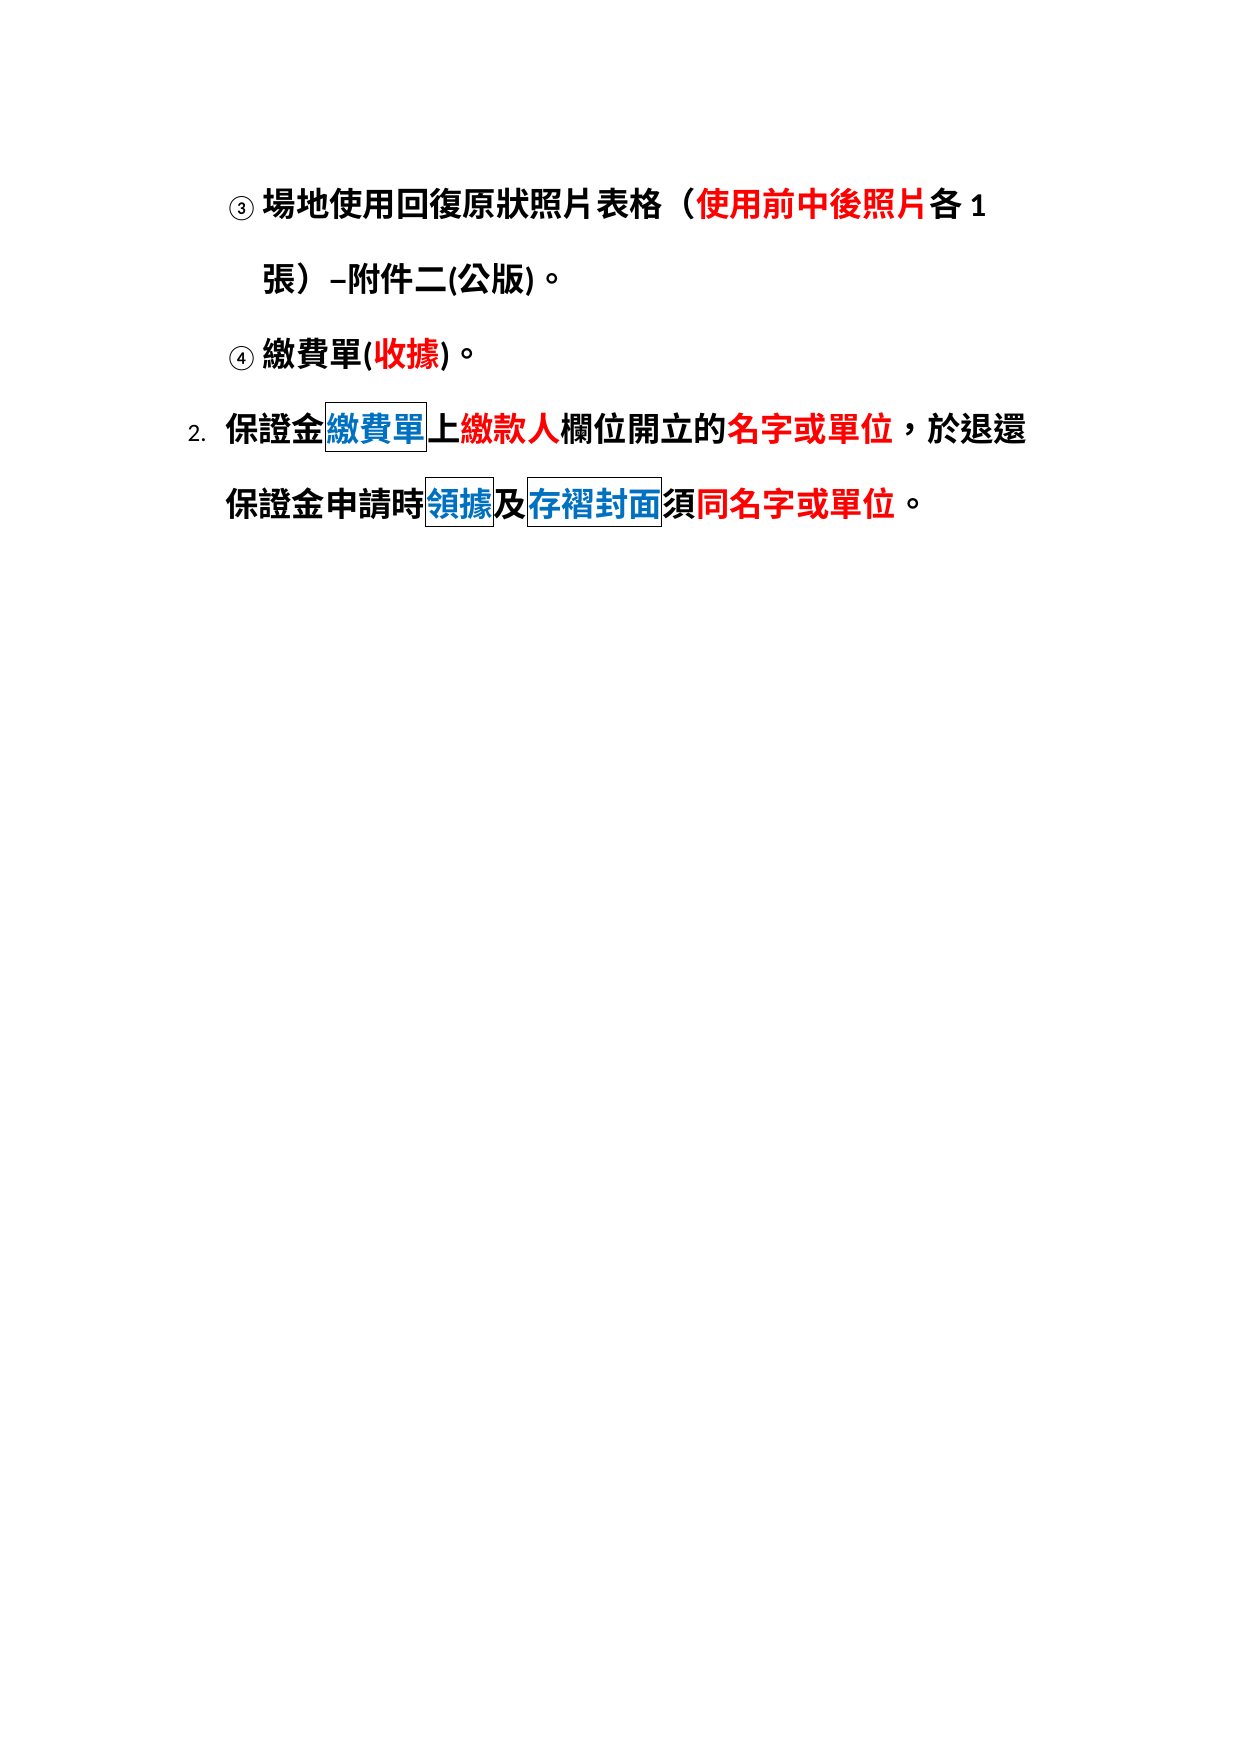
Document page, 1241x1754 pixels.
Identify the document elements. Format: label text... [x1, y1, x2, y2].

list 繳費單(收據)。 [225, 314, 1053, 389]
list 場地使用回復原狀照片表格（使用前中後照片各1張）–附件二(公版)。 [225, 164, 1053, 314]
list 保證金繳費單上繳款人欄位開立的名字或單位，於退還保證金申請時領據及存褶封面須同名字或單位。 [187, 389, 1053, 539]
